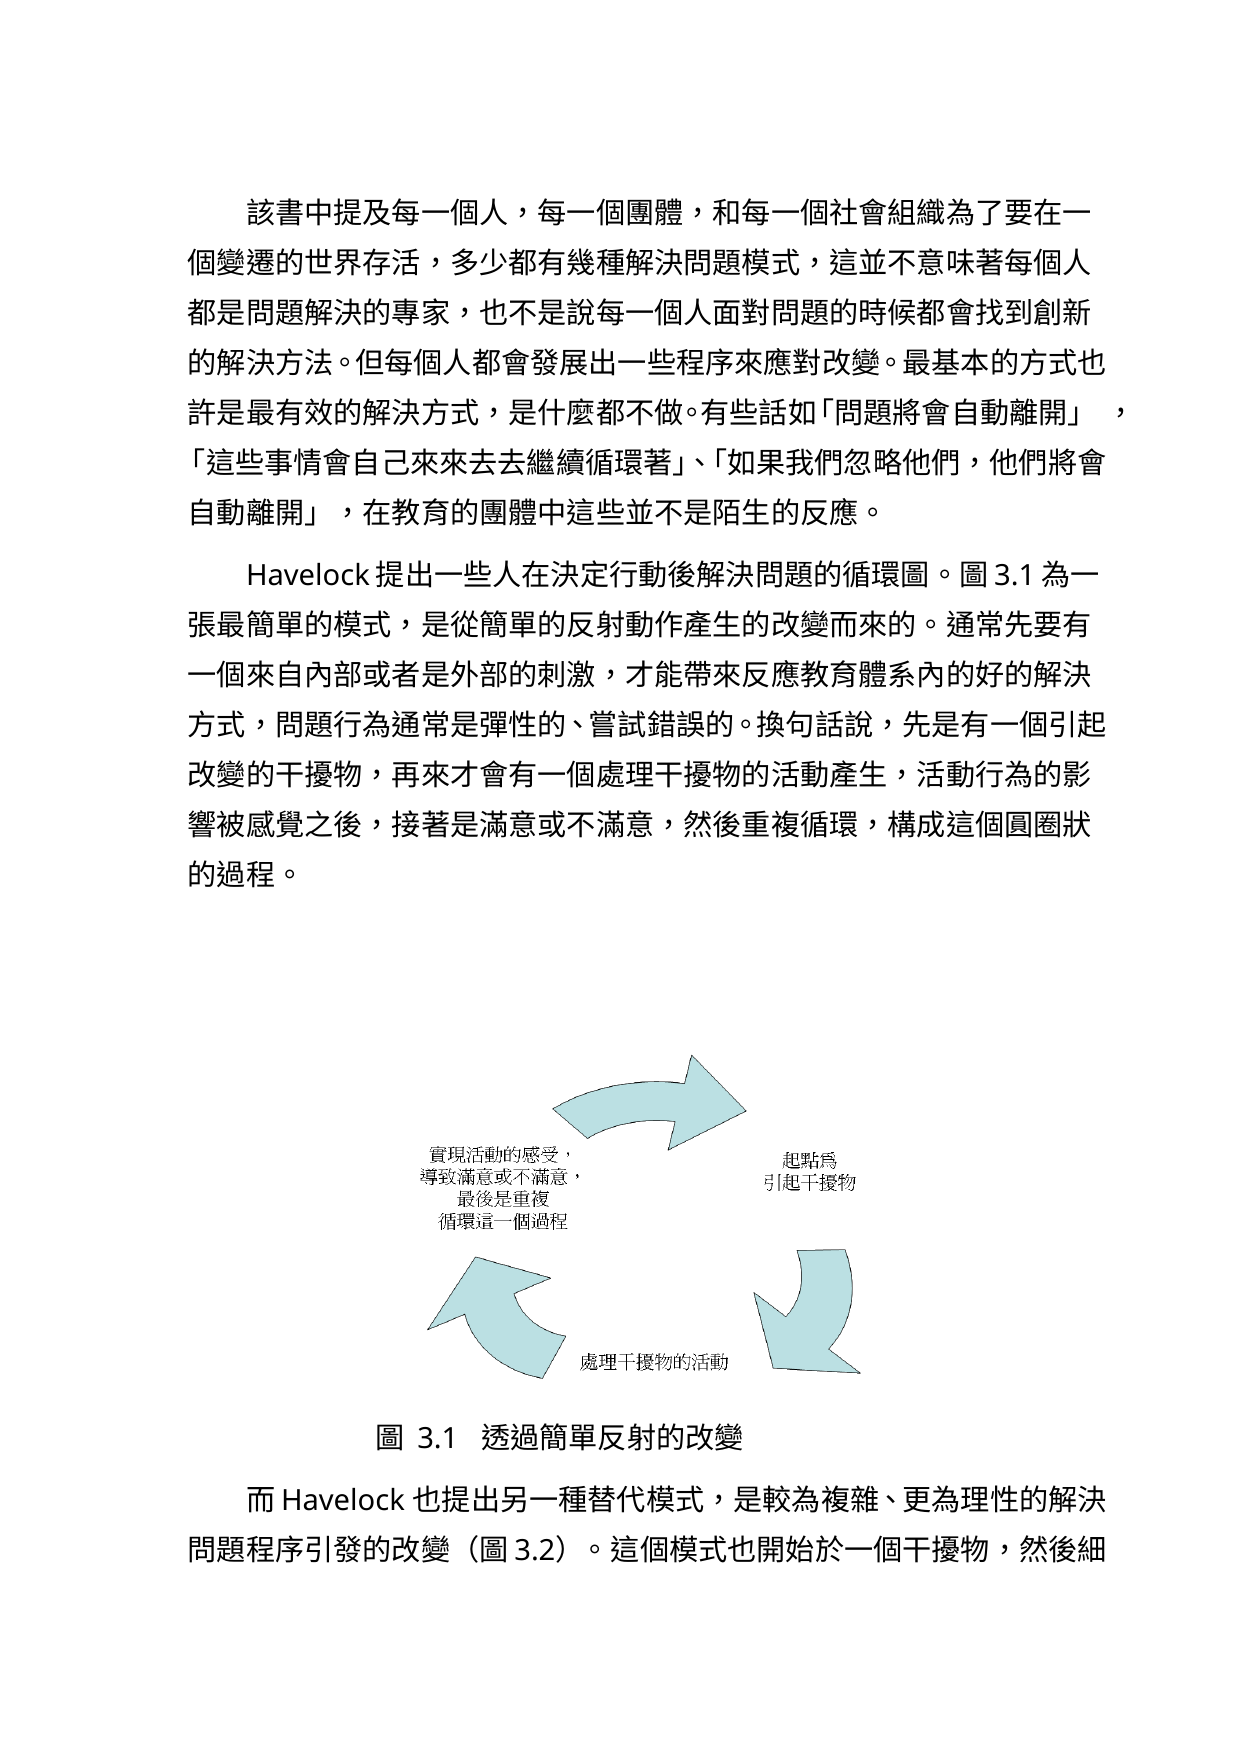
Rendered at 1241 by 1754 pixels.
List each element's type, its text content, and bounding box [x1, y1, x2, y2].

subtitle 而Havelock 也提出另一種替代模式，是較為複雜、更為理性的解決問題程序引發的改變（圖3.2）。 這個模式也開始於一個干擾物，然後細 [187, 1471, 1106, 1571]
subtitle 圖 3.1 透過簡單反射的改變 [187, 1408, 1106, 1458]
subtitle 該書中提及每一個人，每一個團體，和每一個社會組織為了要在一個變遷的世界存活，多少都有幾種解決問題模式，這並不意味著每個人都是問題解決的專家，也不是說每一個人面對問題的時候都會找到創新的解決方法。但每個人都會發展出一些程序來應對改變。最基本的方式也許是最有效的解決方式，是什麼都不做。有些話如「問題將會自動離開」，「這些事情會自己來來去去繼續循環著」、「如果我們忽略他們，他們將會自動離開」，在教育的團體中這些並不是陌生的反應。 [187, 183, 1106, 533]
subtitle Havelock提出一些人在決定行動後解決問題的循環圖。圖3.1為一張最簡單的模式，是從簡單的反射動作產生的改變而來的。通常先要有一個來自內部或者是外部的刺激，才能帶來反應教育體系內的好的解決方式，問題行為通常是彈性的、嘗試錯誤的。換句話說，先是有一個引起改變的干擾物，再來才會有一個處理干擾物的活動產生，活動行為的影響被感覺之後，接著是滿意或不滿意，然後重複循環，構成這個圓圈狀的過程。 [187, 546, 1106, 896]
picture [414, 1053, 898, 1414]
